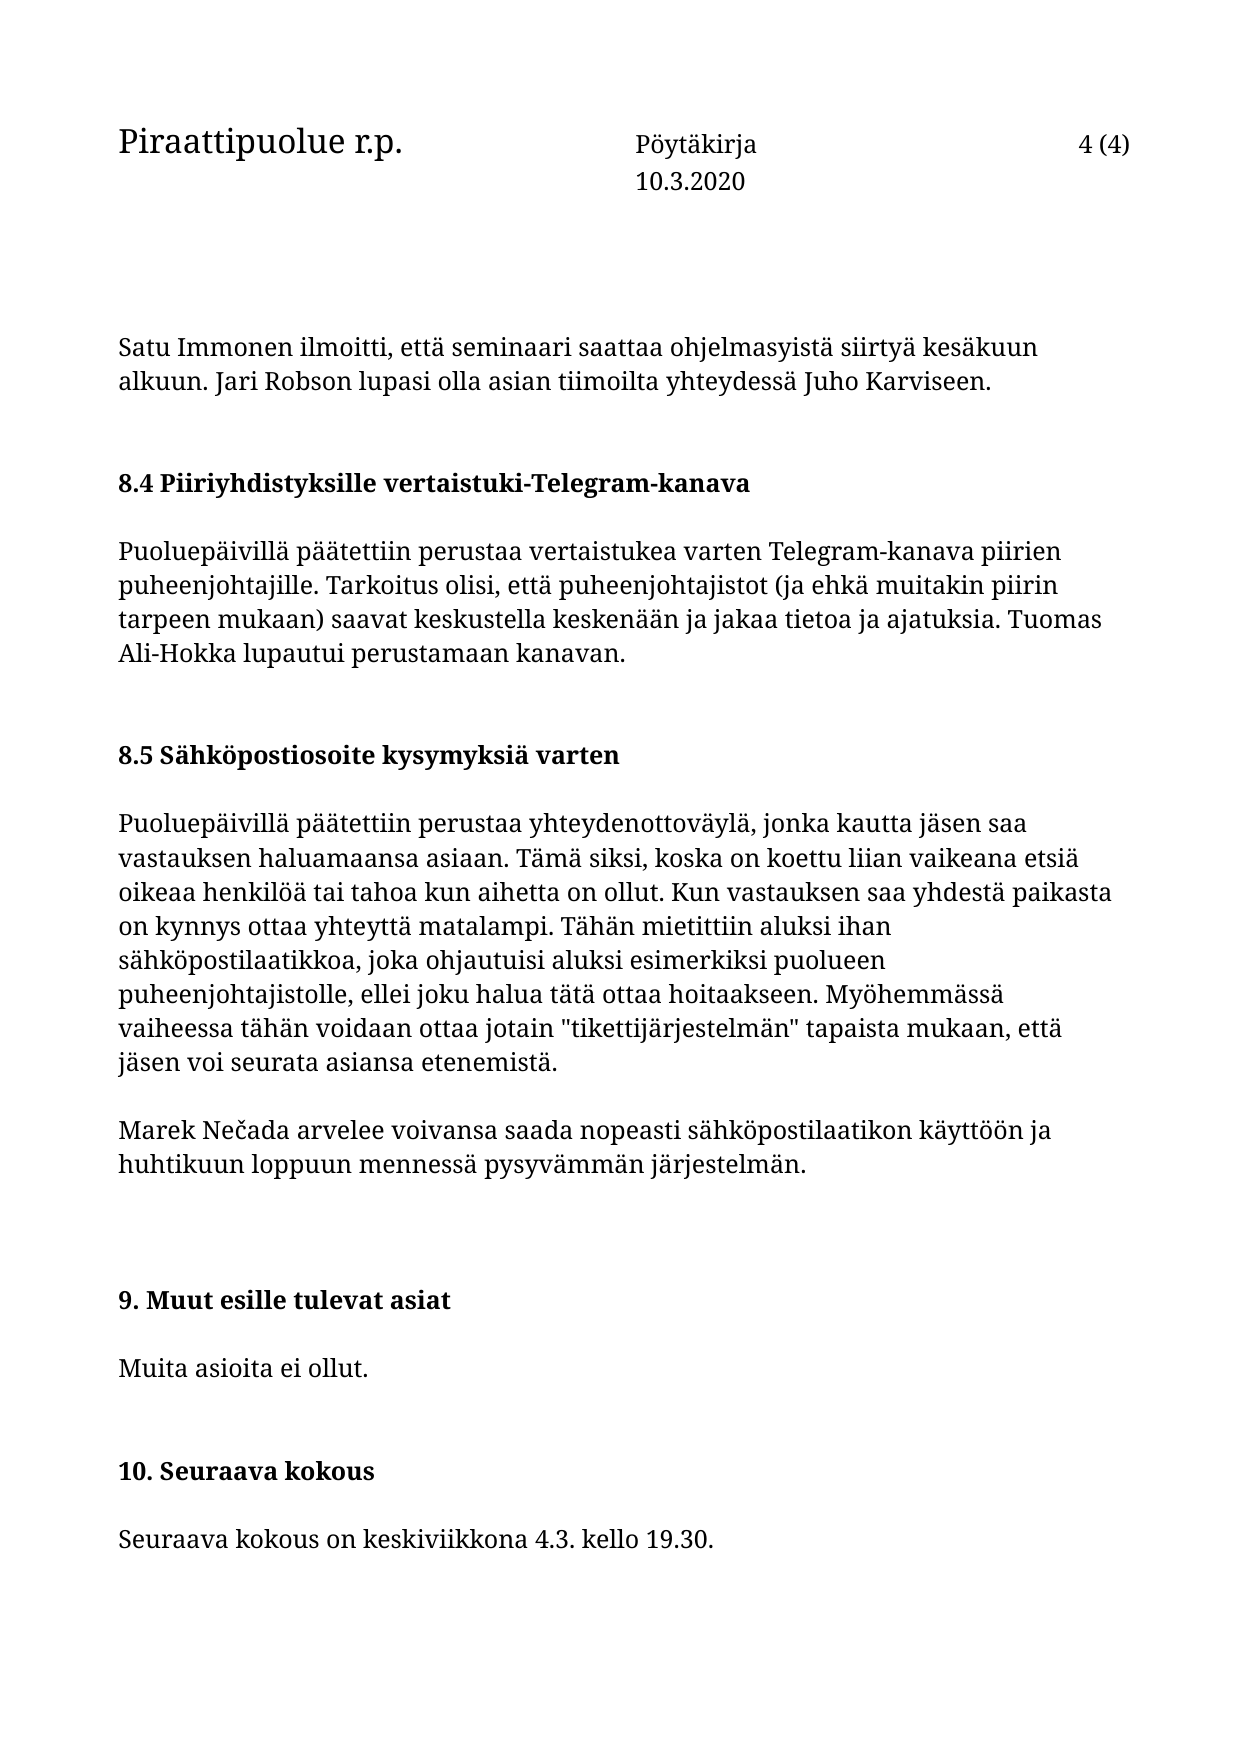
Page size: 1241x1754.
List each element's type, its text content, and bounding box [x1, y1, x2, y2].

text Puoluepäivillä päätettiin perustaa yhteydenottoväylä, jonka kautta jäsen saa vastauksen haluamaansa asiaan. Tämä siksi, koska on koettu liian vaikeana etsiä oikeaa henkilöä tai tahoa kun aihetta on ollut. Kun vastauksen saa yhdestä paikasta on kynnys ottaa yhteyttä matalampi. Tähän mietittiin aluksi ihan sähköpostilaatikkoa, joka ohjautuisi aluksi esimerkiksi puolueen puheenjohtajistolle, ellei joku halua tätä ottaa hoitaakseen. Myöhemmässä vaiheessa tähän voidaan ottaa jotain "tikettijärjestelmän" tapaista mukaan, että jäsen voi seurata asiansa etenemistä. [118, 806, 1122, 1079]
text 8.5 Sähköpostiosoite kysymyksiä varten [118, 738, 1122, 772]
text 10. Seuraava kokous [118, 1453, 1122, 1487]
text 9. Muut esille tulevat asiat [118, 1283, 1122, 1317]
text Seuraava kokous on keskiviikkona 4.3. kello 19.30. [118, 1521, 1122, 1556]
text Marek Nečada arvelee voivansa saada nopeasti sähköpostilaatikon käyttöön ja huhtikuun loppuun mennessä pysyvämmän järjestelmän. [118, 1113, 1122, 1181]
text Muita asioita ei ollut. [118, 1351, 1122, 1385]
text 8.4 Piiriyhdistyksille vertaistuki-Telegram-kanava [118, 466, 1122, 499]
text Puoluepäivillä päätettiin perustaa vertaistukea varten Telegram-kanava piirien puheenjohtajille. Tarkoitus olisi, että puheenjohtajistot (ja ehkä muitakin piirin tarpeen mukaan) saavat keskustella keskenään ja jakaa tietoa ja ajatuksia. Tuomas Ali-Hokka lupautui perustamaan kanavan. [118, 534, 1122, 670]
text Satu Immonen ilmoitti, että seminaari saattaa ohjelmasyistä siirtyä kesäkuun alkuun. Jari Robson lupasi olla asian tiimoilta yhteydessä Juho Karviseen. [118, 329, 1122, 397]
